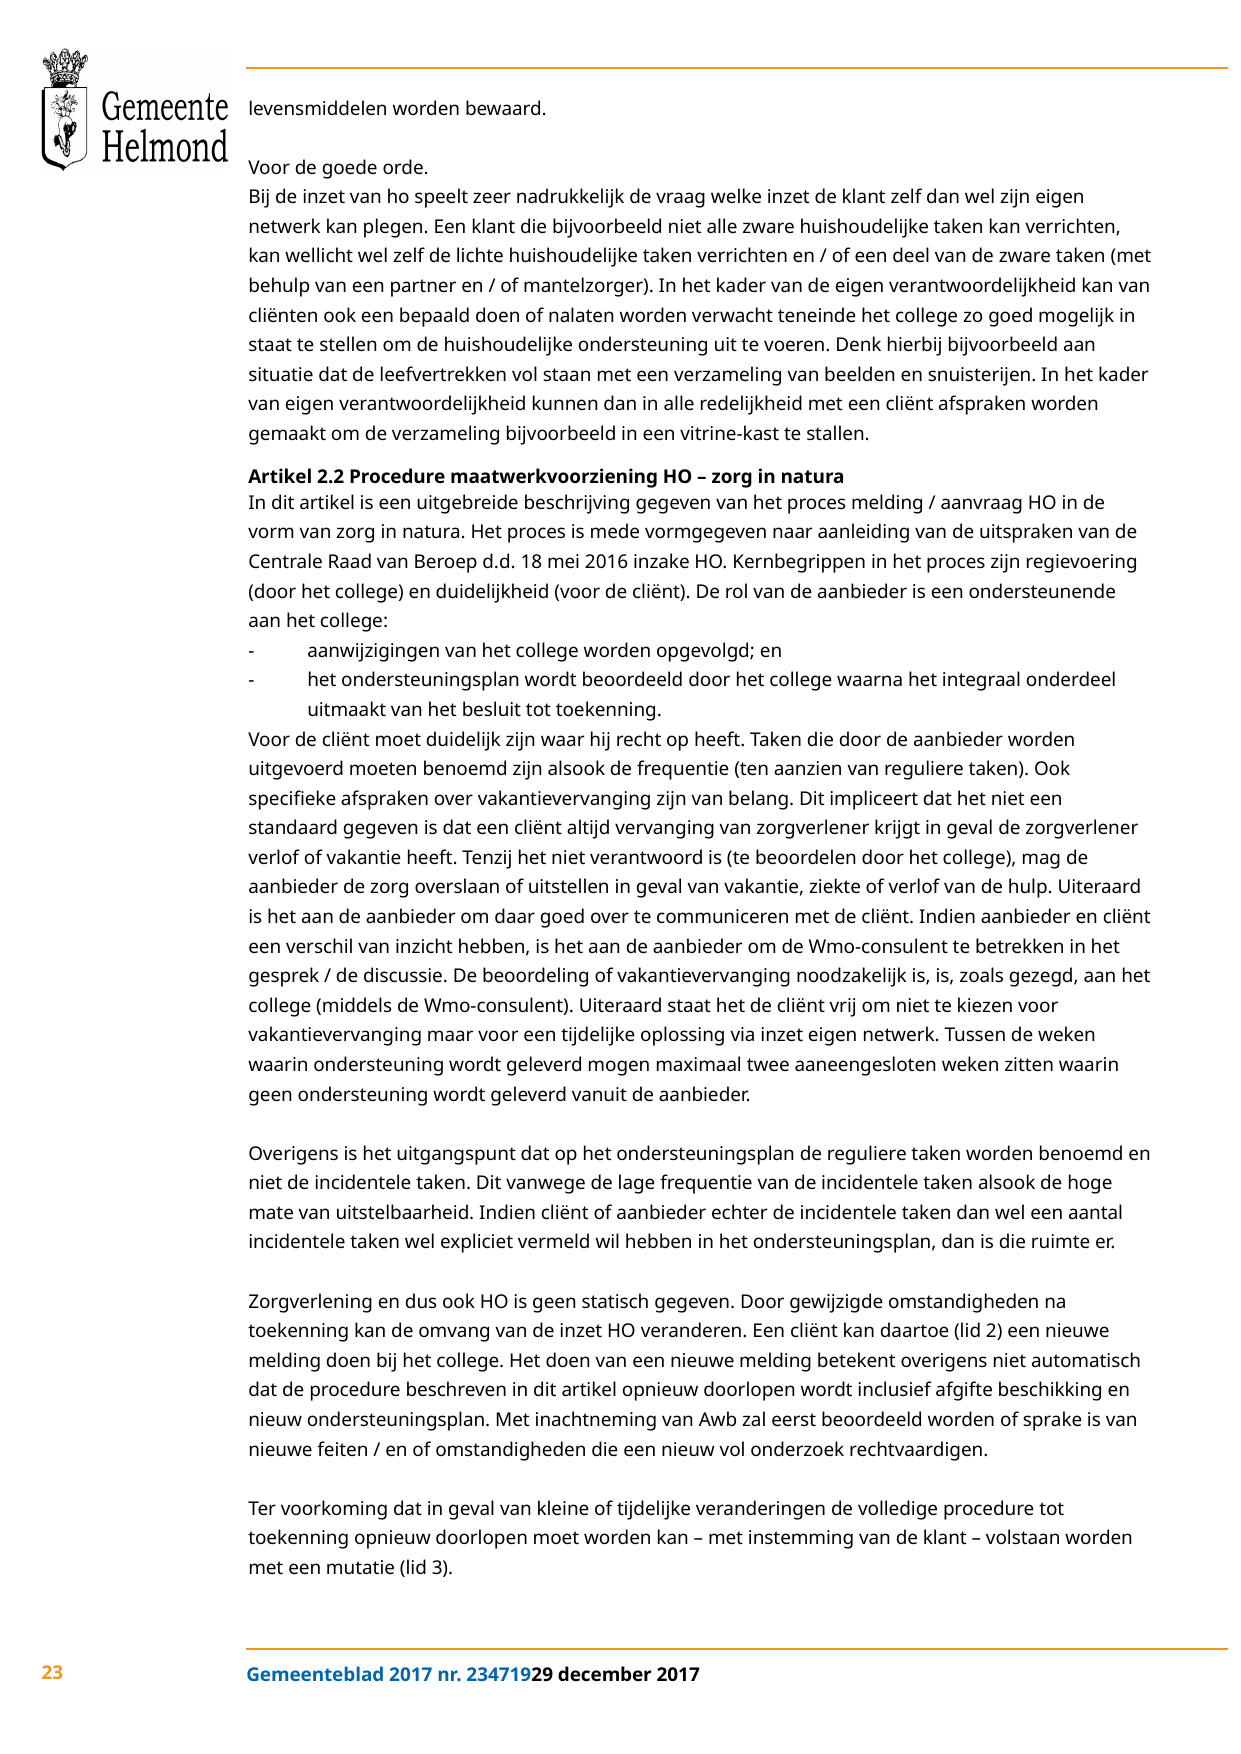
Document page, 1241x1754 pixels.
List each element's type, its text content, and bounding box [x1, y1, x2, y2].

list het ondersteuningsplan wordt beoordeeld door het college waarna het integraal onderdeel uitmaakt van het besluit tot toekenning. [248, 667, 1152, 722]
text Overigens is het uitgangspunt dat op het ondersteuningsplan de reguliere taken worden benoemd en niet de incidentele taken. Dit vanwege de lage frequentie van de incidentele taken alsook de hoge mate van uitstelbaarheid. Indien cliënt of aanbieder echter de incidentele taken dan wel een aantal incidentele taken wel expliciet vermeld wil hebben in het ondersteuningsplan, dan is die ruimte er. [248, 1140, 1152, 1254]
text Voor de cliënt moet duidelijk zijn waar hij recht op heeft. Taken die door de aanbieder worden uitgevoerd moeten benoemd zijn alsook de frequentie (ten aanzien van reguliere taken). Ook specifieke afspraken over vakantievervanging zijn van belang. Dit impliceert dat het niet een standaard gegeven is dat een cliënt altijd vervanging van zorgverlener krijgt in geval de zorgverlener verlof of vakantie heeft. Tenzij het niet verantwoord is (te beoordelen door het college), mag de aanbieder de zorg overslaan of uitstellen in geval van vakantie, ziekte of verlof van de hulp. Uiteraard is het aan de aanbieder om daar goed over te communiceren met de cliënt. Indien aanbieder en cliënt een verschil van inzicht hebben, is het aan de aanbieder om de Wmo-consulent te betrekken in het gesprek / de discussie. De beoordeling of vakantievervanging noodzakelijk is, is, zoals gezegd, aan het college (middels de Wmo-consulent). Uiteraard staat het de cliënt vrij om niet te kiezen voor vakantievervanging maar voor een tijdelijke oplossing via inzet eigen netwerk. Tussen de weken waarin ondersteuning wordt geleverd mogen maximaal twee aaneengesloten weken zitten waarin geen ondersteuning wordt geleverd vanuit de aanbieder. [248, 726, 1152, 1106]
text Artikel 2.2 Procedure maatwerkvoorziening HO – zorg in natura [248, 463, 1152, 489]
text levensmiddelen worden bewaard. [248, 95, 1152, 121]
text In dit artikel is een uitgebreide beschrijving gegeven van het proces melding / aanvraag HO in de vorm van zorg in natura. Het proces is mede vormgegeven naar aanleiding van de uitspraken van de Centrale Raad van Beroep d.d. 18 mei 2016 inzake HO. Kernbegrippen in het proces zijn regievoering (door het college) en duidelijkheid (voor de cliënt). De rol van de aanbieder is een ondersteunende aan het college: [248, 489, 1152, 633]
list aanwijzigingen van het college worden opgevolgd; en [248, 637, 1152, 663]
picture [41, 47, 231, 172]
text Zorgverlening en dus ook HO is geen statisch gegeven. Door gewijzigde omstandigheden na toekenning kan de omvang van de inzet HO veranderen. Een cliënt kan daartoe (lid 2) een nieuwe melding doen bij het college. Het doen van een nieuwe melding betekent overigens niet automatisch dat de procedure beschreven in dit artikel opnieuw doorlopen wordt inclusief afgifte beschikking en nieuw ondersteuningsplan. Met inachtneming van Awb zal eerst beoordeeld worden of sprake is van nieuwe feiten / en of omstandigheden die een nieuw vol onderzoek rechtvaardigen. [248, 1288, 1152, 1461]
text Bij de inzet van ho speelt zeer nadrukkelijk de vraag welke inzet de klant zelf dan wel zijn eigen netwerk kan plegen. Een klant die bijvoorbeeld niet alle zware huishoudelijke taken kan verrichten, kan wellicht wel zelf de lichte huishoudelijke taken verrichten en / of een deel van de zware taken (met behulp van een partner en / of mantelzorger). In het kader van de eigen verantwoordelijkheid kan van cliënten ook een bepaald doen of nalaten worden verwacht teneinde het college zo goed mogelijk in staat te stellen om de huishoudelijke ondersteuning uit te voeren. Denk hierbij bijvoorbeeld aan situatie dat de leefvertrekken vol staan met een verzameling van beelden en snuisterijen. In het kader van eigen verantwoordelijkheid kunnen dan in alle redelijkheid met een cliënt afspraken worden gemaakt om de verzameling bijvoorbeeld in een vitrine-kast te stallen. [248, 183, 1152, 446]
text Ter voorkoming dat in geval van kleine of tijdelijke veranderingen de volledige procedure tot toekenning opnieuw doorlopen moet worden kan – met instemming van de klant – volstaan worden met een mutatie (lid 3). [248, 1495, 1152, 1580]
text Voor de goede orde. [248, 154, 1152, 180]
